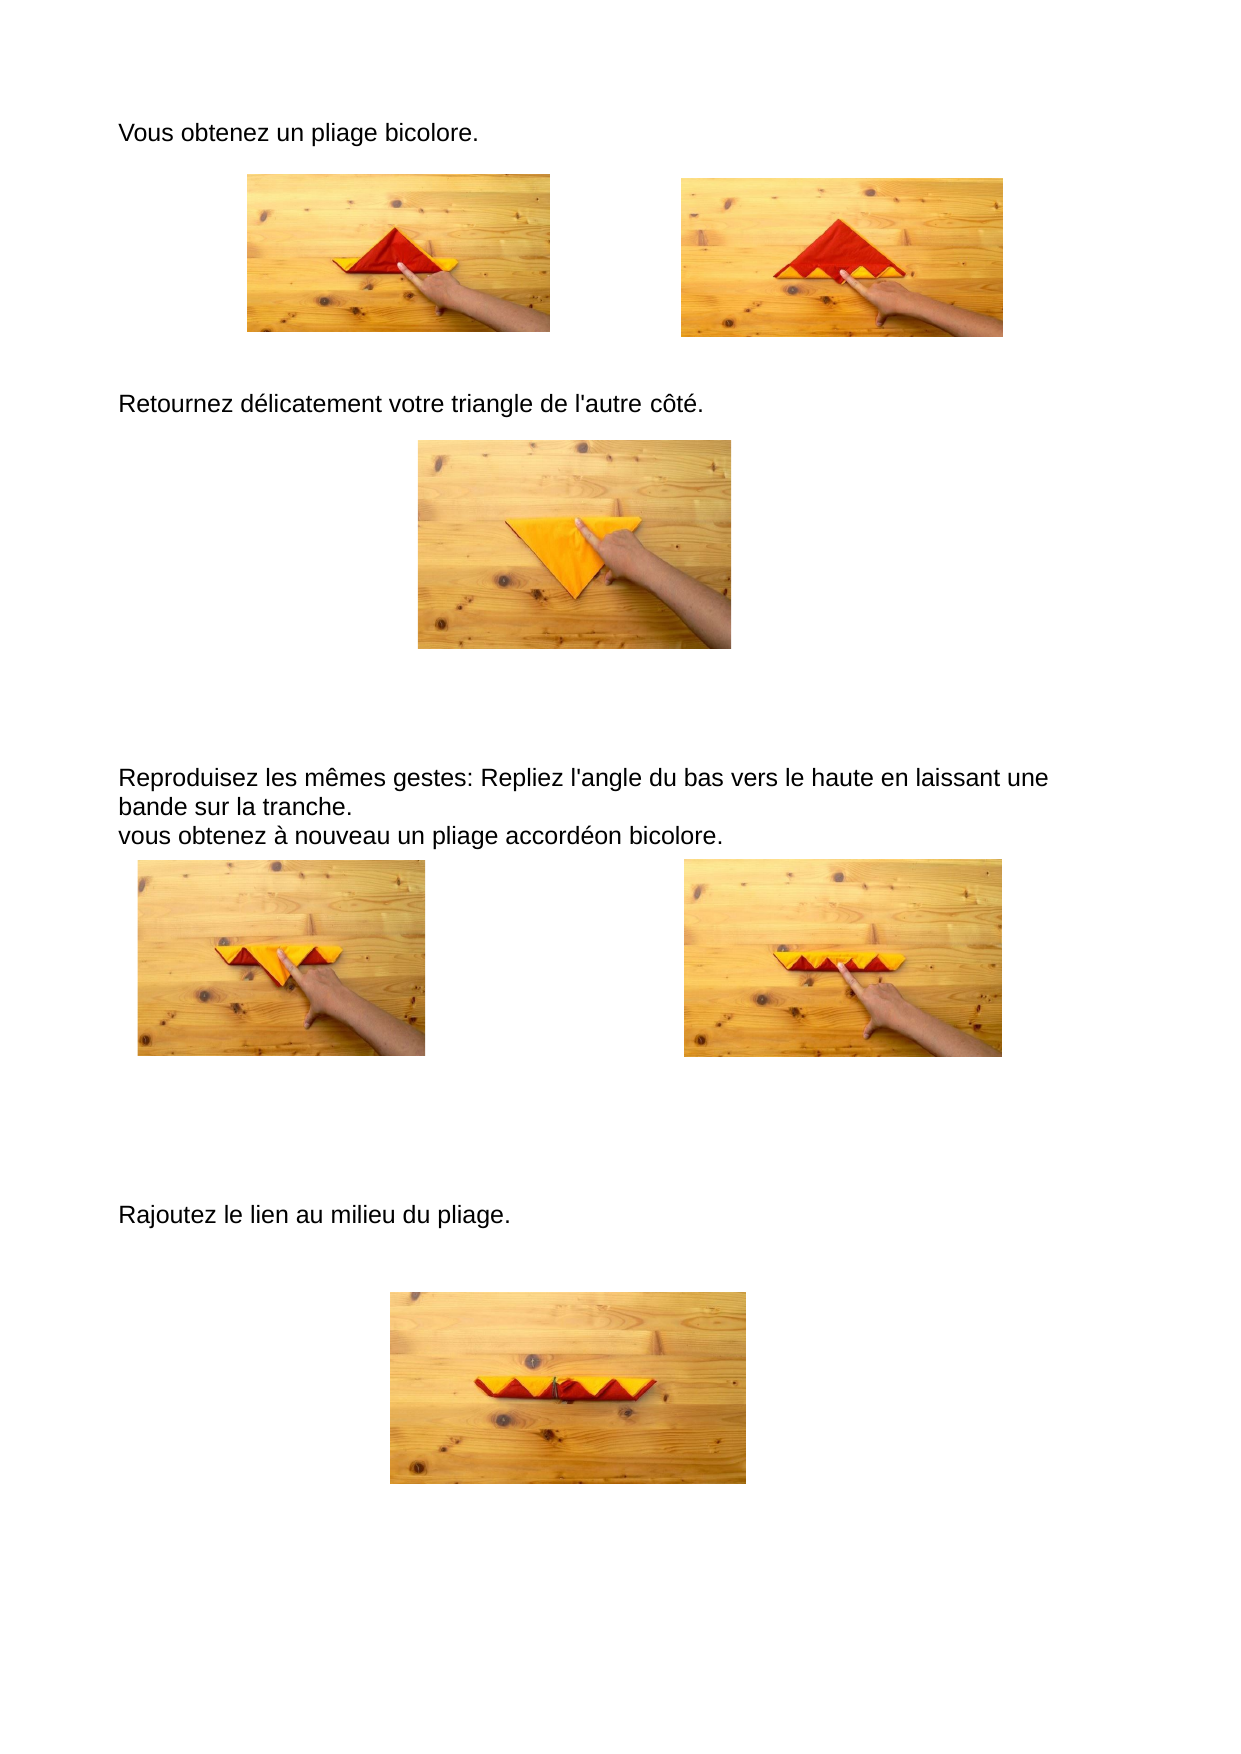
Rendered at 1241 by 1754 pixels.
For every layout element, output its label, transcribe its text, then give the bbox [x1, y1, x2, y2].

picture [417, 440, 732, 649]
text Reproduisez les mêmes gestes: Repliez l'angle du bas vers le haute en laissant une bande sur la tranche. [118, 763, 1122, 821]
text vous obtenez à nouveau un pliage accordéon bicolore. [118, 821, 1122, 849]
picture [684, 859, 1002, 1057]
picture [390, 1292, 746, 1484]
text Vous obtenez un pliage bicolore. [118, 118, 1122, 147]
picture [247, 174, 550, 332]
text Retournez délicatement votre triangle de l'autre côté. [118, 389, 1122, 417]
picture [137, 860, 426, 1056]
picture [681, 178, 1003, 337]
text Rajoutez le lien au milieu du pliage. [118, 1199, 1122, 1228]
